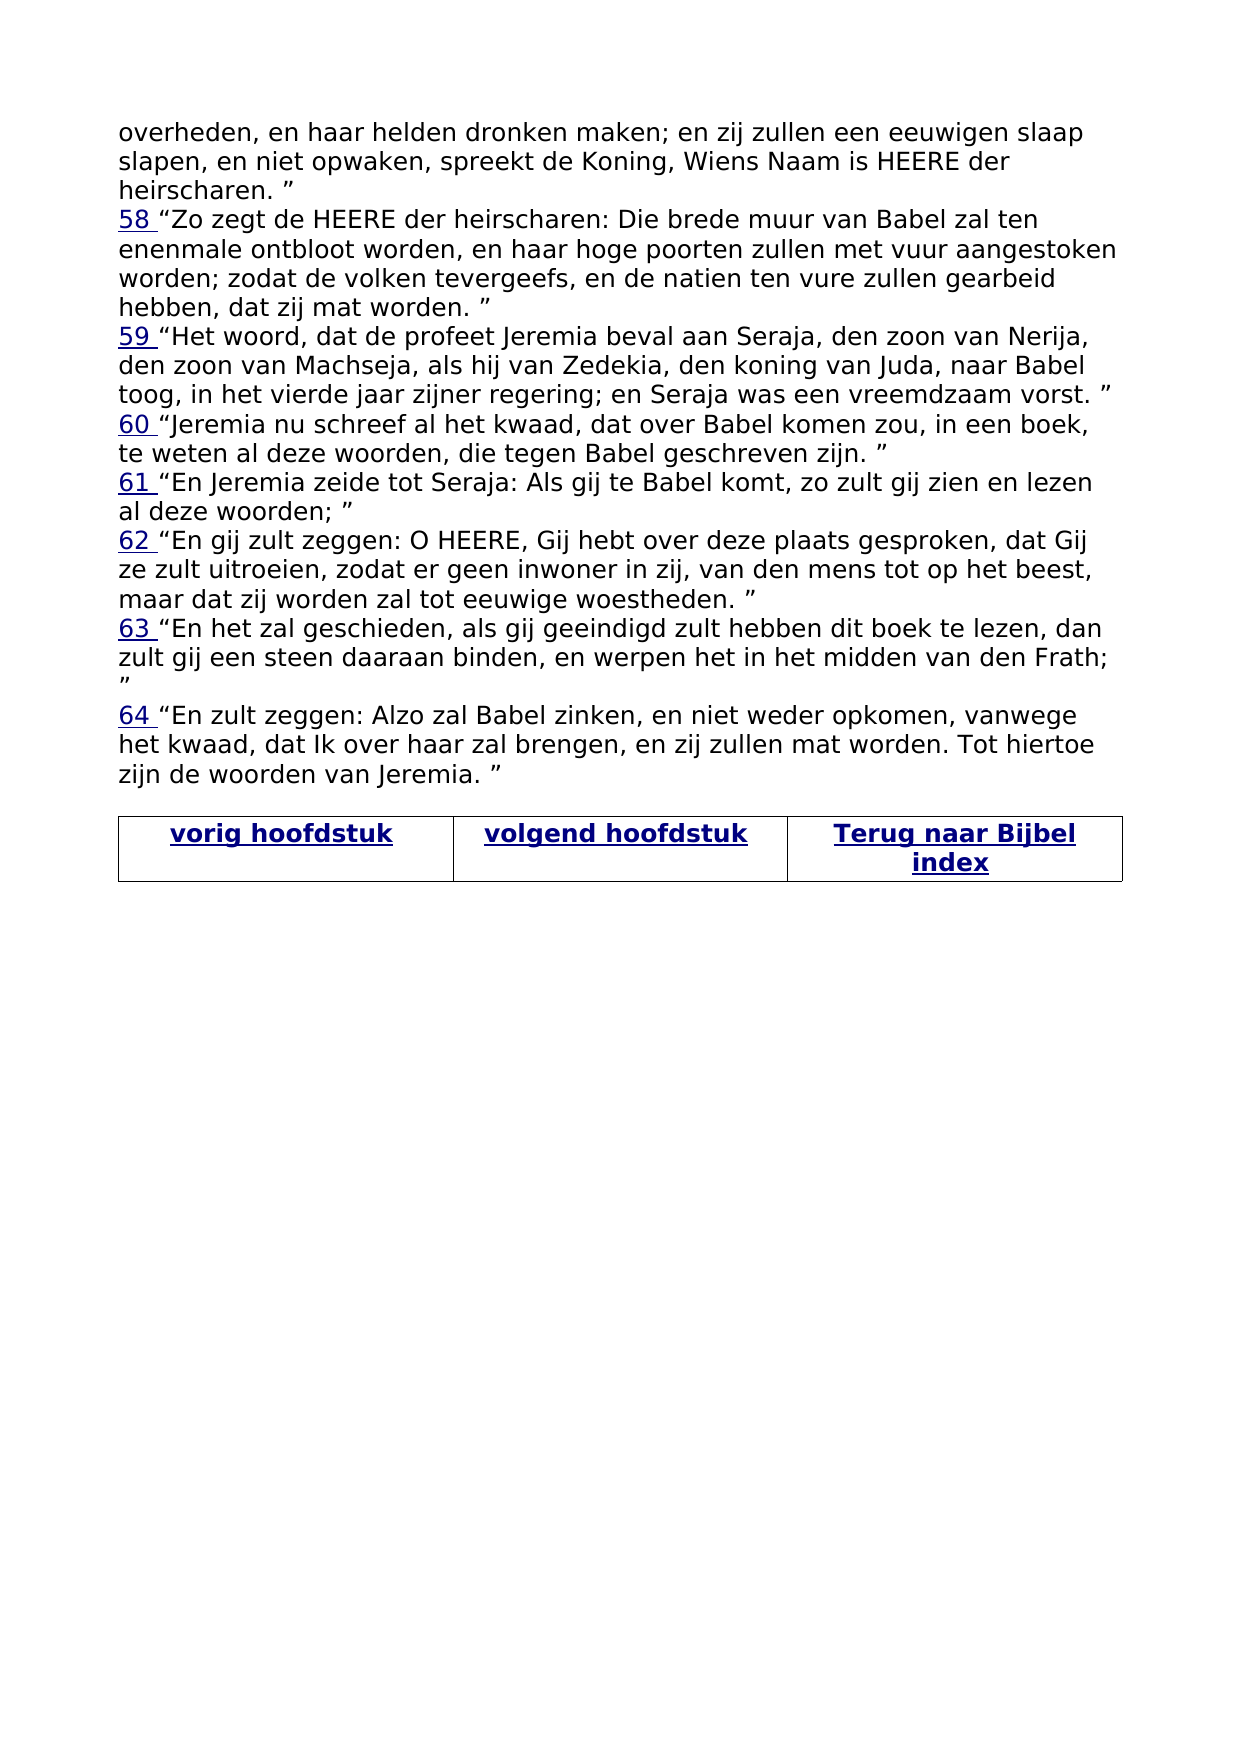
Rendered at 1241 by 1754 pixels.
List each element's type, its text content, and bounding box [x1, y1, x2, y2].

text overheden, en haar helden dronken maken; en zij zullen een eeuwigen slaap slapen, en niet opwaken, spreekt de Koning, Wiens Naam is HEERE der heirscharen. ” 58 “Zo zegt de HEERE der heirscharen: Die brede muur van Babel zal ten enenmale ontbloot worden, en haar hoge poorten zullen met vuur aangestoken worden; zodat de volken tevergeefs, en de natien ten vure zullen gearbeid hebben, dat zij mat worden. ” 59 “Het woord, dat de profeet Jeremia beval aan Seraja, den zoon van Nerija, den zoon van Machseja, als hij van Zedekia, den koning van Juda, naar Babel toog, in het vierde jaar zijner regering; en Seraja was een vreemdzaam vorst. ” 60 “Jeremia nu schreef al het kwaad, dat over Babel komen zou, in een boek, te weten al deze woorden, die tegen Babel geschreven zijn. ” 61 “En Jeremia zeide tot Seraja: Als gij te Babel komt, zo zult gij zien en lezen al deze woorden; ” 62 “En gij zult zeggen: O HEERE, Gij hebt over deze plaats gesproken, dat Gij ze zult uitroeien, zodat er geen inwoner in zij, van den mens tot op het beest, maar dat zij worden zal tot eeuwige woestheden. ” 63 “En het zal geschieden, als gij geeindigd zult hebben dit boek te lezen, dan zult gij een steen daaraan binden, en werpen het in het midden van den Frath; ” 64 “En zult zeggen: Alzo zal Babel zinken, en niet weder opkomen, vanwege het kwaad, dat Ik over haar zal brengen, en zij zullen mat worden. Tot hiertoe zijn de woorden van Jeremia. ” [118, 118, 1122, 789]
table_header vorig hoofdstuk [119, 817, 453, 881]
table_header Terug naar Bijbel index [788, 817, 1122, 881]
table_header volgend hoofdstuk [454, 817, 787, 881]
